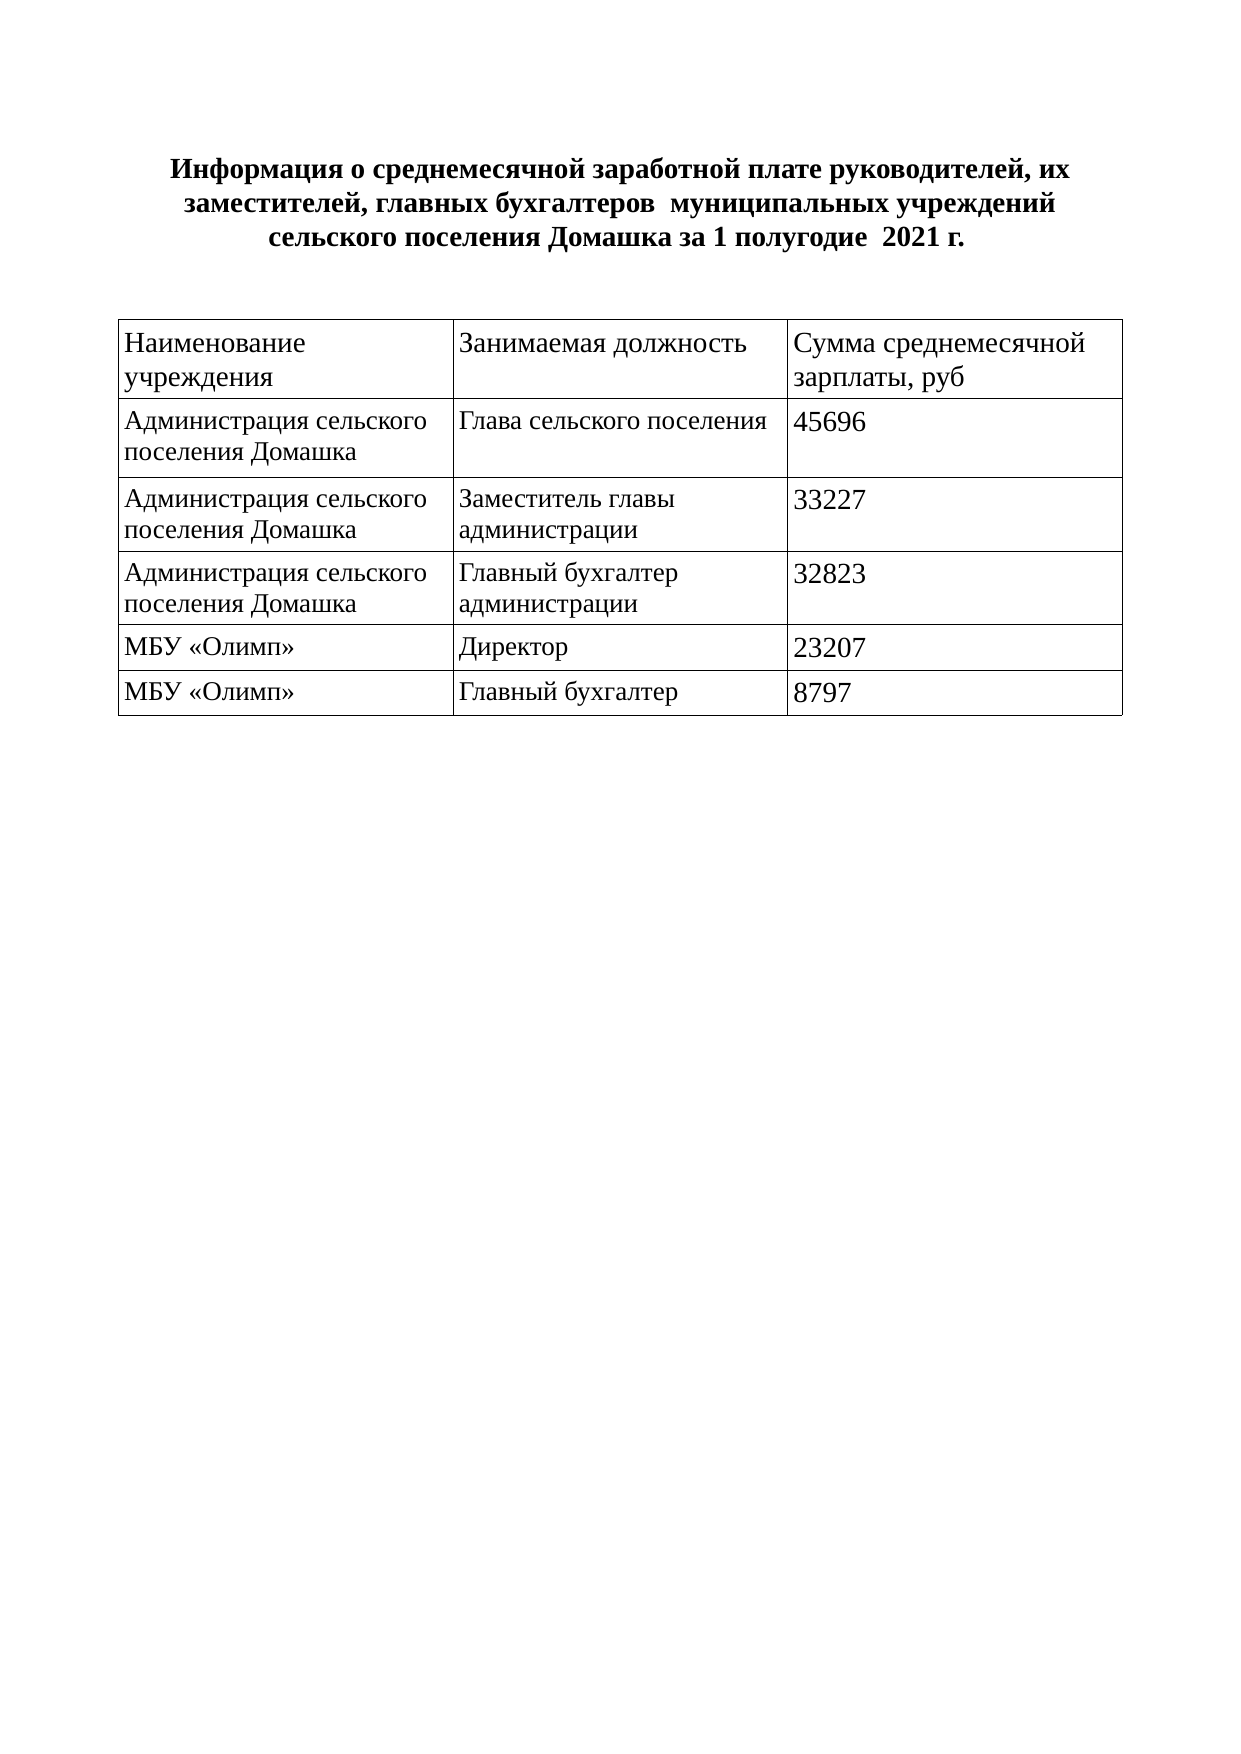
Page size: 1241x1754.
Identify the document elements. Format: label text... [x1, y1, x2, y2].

table_header Наименование учреждения [119, 320, 453, 398]
table_header Занимаемая должность [454, 320, 787, 398]
table_cell Директор [454, 625, 787, 669]
table_cell Администрация сельского поселения Домашка [119, 478, 453, 551]
table_cell МБУ «Олимп» [119, 671, 453, 714]
table_cell МБУ «Олимп» [119, 625, 453, 669]
table_cell Главный бухгалтер [454, 671, 787, 714]
table_cell Главный бухгалтер администрации [454, 552, 787, 624]
table_cell Глава сельского поселения [454, 399, 787, 477]
table_cell 33227 [788, 478, 1122, 551]
table_cell Администрация сельского поселения Домашка [119, 552, 453, 624]
text Информация о среднемесячной заработной плате руководителей, их заместителей, главных бухгалтеров муниципальных учреждений сельского поселения Домашка за 1 полугодие 2021 г. [118, 152, 1122, 252]
table_cell 45696 [788, 399, 1122, 477]
table_cell Администрация сельского поселения Домашка [119, 399, 453, 477]
table_cell 23207 [788, 625, 1122, 669]
table_cell 8797 [788, 671, 1122, 714]
table_cell Заместитель главы администрации [454, 478, 787, 551]
table_cell 32823 [788, 552, 1122, 624]
table_header Сумма среднемесячной зарплаты, руб [788, 320, 1122, 398]
